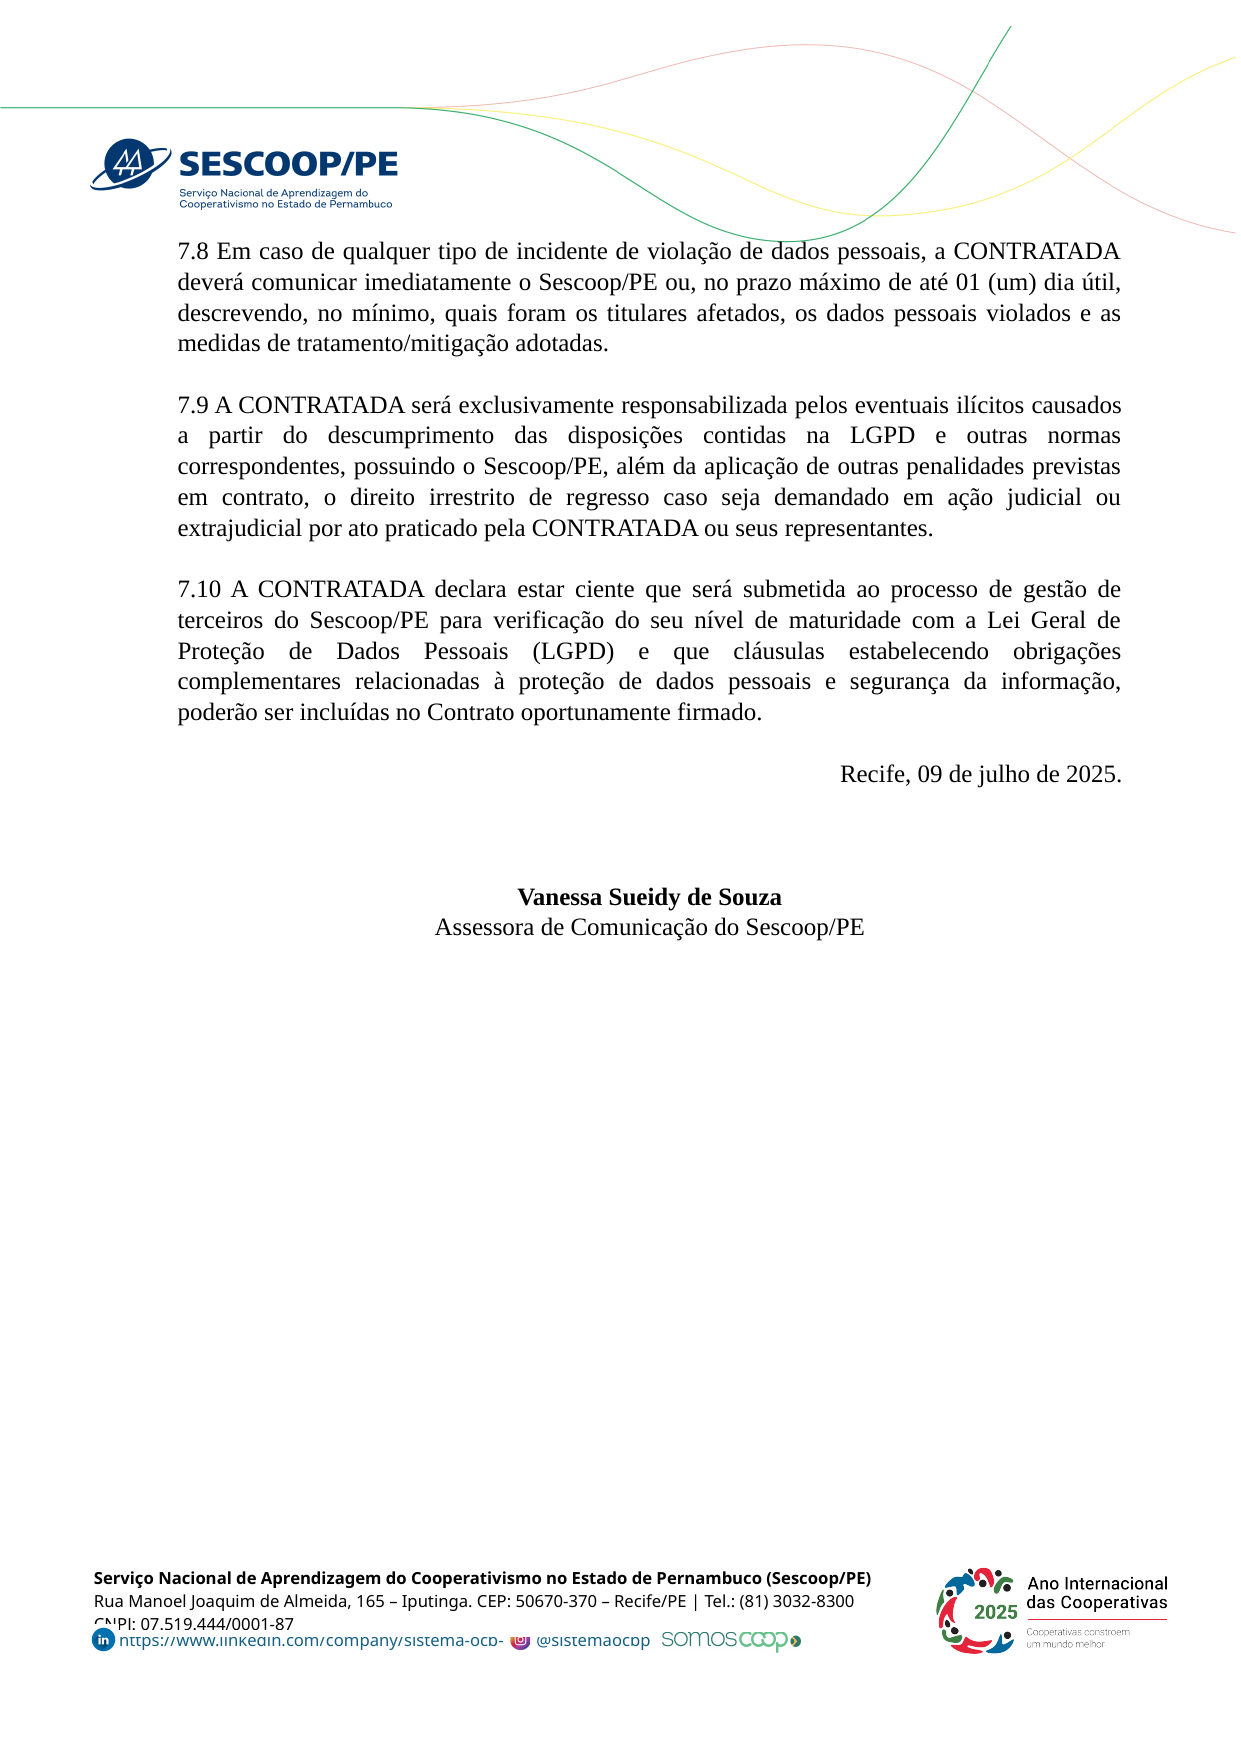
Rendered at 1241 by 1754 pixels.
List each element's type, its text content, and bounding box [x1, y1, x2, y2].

text 7.10 A CONTRATADA declara estar ciente que será submetida ao processo de gestão de terceiros do Sescoop/PE para verificação do seu nível de maturidade com a Lei Geral de Proteção de Dados Pessoais (LGPD) e que cláusulas estabelecendo obrigações complementares relacionadas à proteção de dados pessoais e segurança da informação, poderão ser incluídas no Contrato oportunamente firmado. [177, 574, 1122, 726]
text 7.8 Em caso de qualquer tipo de incidente de violação de dados pessoais, a CONTRATADA deverá comunicar imediatamente o Sescoop/PE ou, no prazo máximo de até 01 (um) dia útil, descrevendo, no mínimo, quais foram os titulares afetados, os dados pessoais violados e as medidas de tratamento/mitigação adotadas. [177, 322, 1122, 357]
text Assessora de Comunicação do Sescoop/PE [177, 912, 1122, 941]
text Recife, 09 de julho de 2025. [177, 759, 1122, 787]
text 7.9 A CONTRATADA será exclusivamente responsabilizada pelos eventuais ilícitos causados a partir do descumprimento das disposições contidas na LGPD e outras normas correspondentes, possuindo o Sescoop/PE, além da aplicação de outras penalidades previstas em contrato, o direito irrestrito de regresso caso seja demandado em ação judicial ou extrajudicial por ato praticado pela CONTRATADA ou seus representantes. [177, 390, 1122, 542]
text Vanessa Sueidy de Souza [177, 882, 1122, 910]
